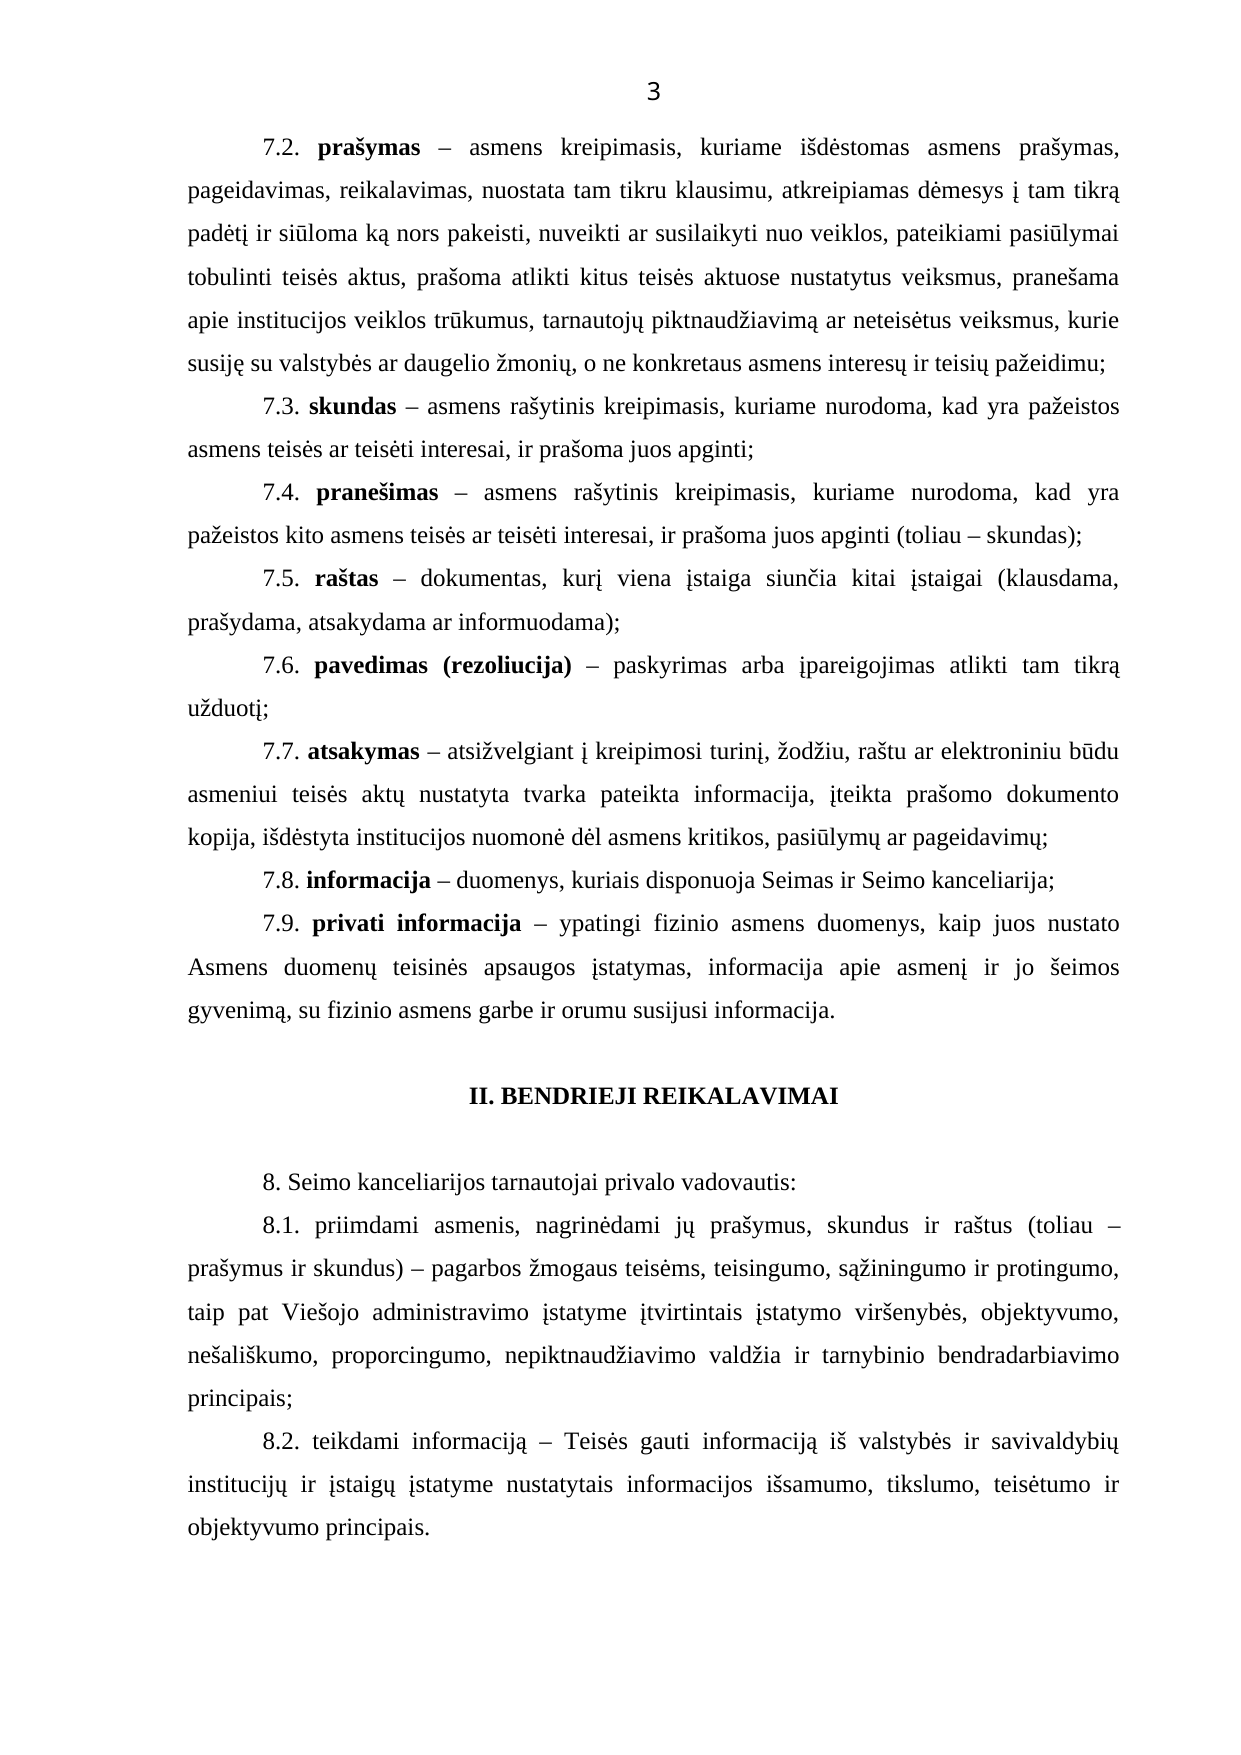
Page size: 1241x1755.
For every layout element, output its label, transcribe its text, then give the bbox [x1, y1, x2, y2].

text 8.2. teikdami informaciją – Teisės gauti informaciją iš valstybės ir savivaldybių institucijų ir įstaigų įstatyme nustatytais informacijos išsamumo, tikslumo, teisėtumo ir objektyvumo principais. [187, 1426, 1120, 1541]
text 7.7. atsakymas – atsižvelgiant į kreipimosi turinį, žodžiu, raštu ar elektroniniu būdu asmeniui teisės aktų nustatyta tvarka pateikta informacija, įteikta prašomo dokumento kopija, išdėstyta institucijos nuomonė dėl asmens kritikos, pasiūlymų ar pageidavimų; [187, 736, 1120, 851]
text 7.4. pranešimas – asmens rašytinis kreipimasis, kuriame nurodoma, kad yra pažeistos kito asmens teisės ar teisėti interesai, ir prašoma juos apginti (toliau – skundas); [187, 477, 1120, 549]
text 7.6. pavedimas (rezoliucija) – paskyrimas arba įpareigojimas atlikti tam tikrą užduotį; [187, 650, 1120, 722]
text 7.9. privati informacija – ypatingi fizinio asmens duomenys, kaip juos nustato Asmens duomenų teisinės apsaugos įstatymas, informacija apie asmenį ir jo šeimos gyvenimą, su fizinio asmens garbe ir orumu susijusi informacija. [187, 908, 1120, 1023]
text 7.8. informacija – duomenys, kuriais disponuoja Seimas ir Seimo kanceliarija; [187, 865, 1120, 894]
text 7.2. prašymas – asmens kreipimasis, kuriame išdėstomas asmens prašymas, pageidavimas, reikalavimas, nuostata tam tikru klausimu, atkreipiamas dėmesys į tam tikrą padėtį ir siūloma ką nors pakeisti, nuveikti ar susilaikyti nuo veiklos, pateikiami pasiūlymai tobulinti teisės aktus, prašoma atlikti kitus teisės aktuose nustatytus veiksmus, pranešama apie institucijos veiklos trūkumus, tarnautojų piktnaudžiavimą ar neteisėtus veiksmus, kurie susiję su valstybės ar daugelio žmonių, o ne konkretaus asmens interesų ir teisių pažeidimu; [187, 132, 1120, 377]
text 7.5. raštas – dokumentas, kurį viena įstaiga siunčia kitai įstaigai (klausdama, prašydama, atsakydama ar informuodama); [187, 563, 1120, 635]
text II. BENDRIEJI REIKALAVIMAI [187, 1081, 1120, 1110]
text 8. Seimo kanceliarijos tarnautojai privalo vadovautis: [187, 1167, 1120, 1196]
text 7.3. skundas – asmens rašytinis kreipimasis, kuriame nurodoma, kad yra pažeistos asmens teisės ar teisėti interesai, ir prašoma juos apginti; [187, 391, 1120, 463]
text 8.1. priimdami asmenis, nagrinėdami jų prašymus, skundus ir raštus (toliau – prašymus ir skundus) – pagarbos žmogaus teisėms, teisingumo, sąžiningumo ir protingumo, taip pat Viešojo administravimo įstatyme įtvirtintais įstatymo viršenybės, objektyvumo, nešališkumo, proporcingumo, nepiktnaudžiavimo valdžia ir tarnybinio bendradarbiavimo principais; [187, 1210, 1120, 1412]
